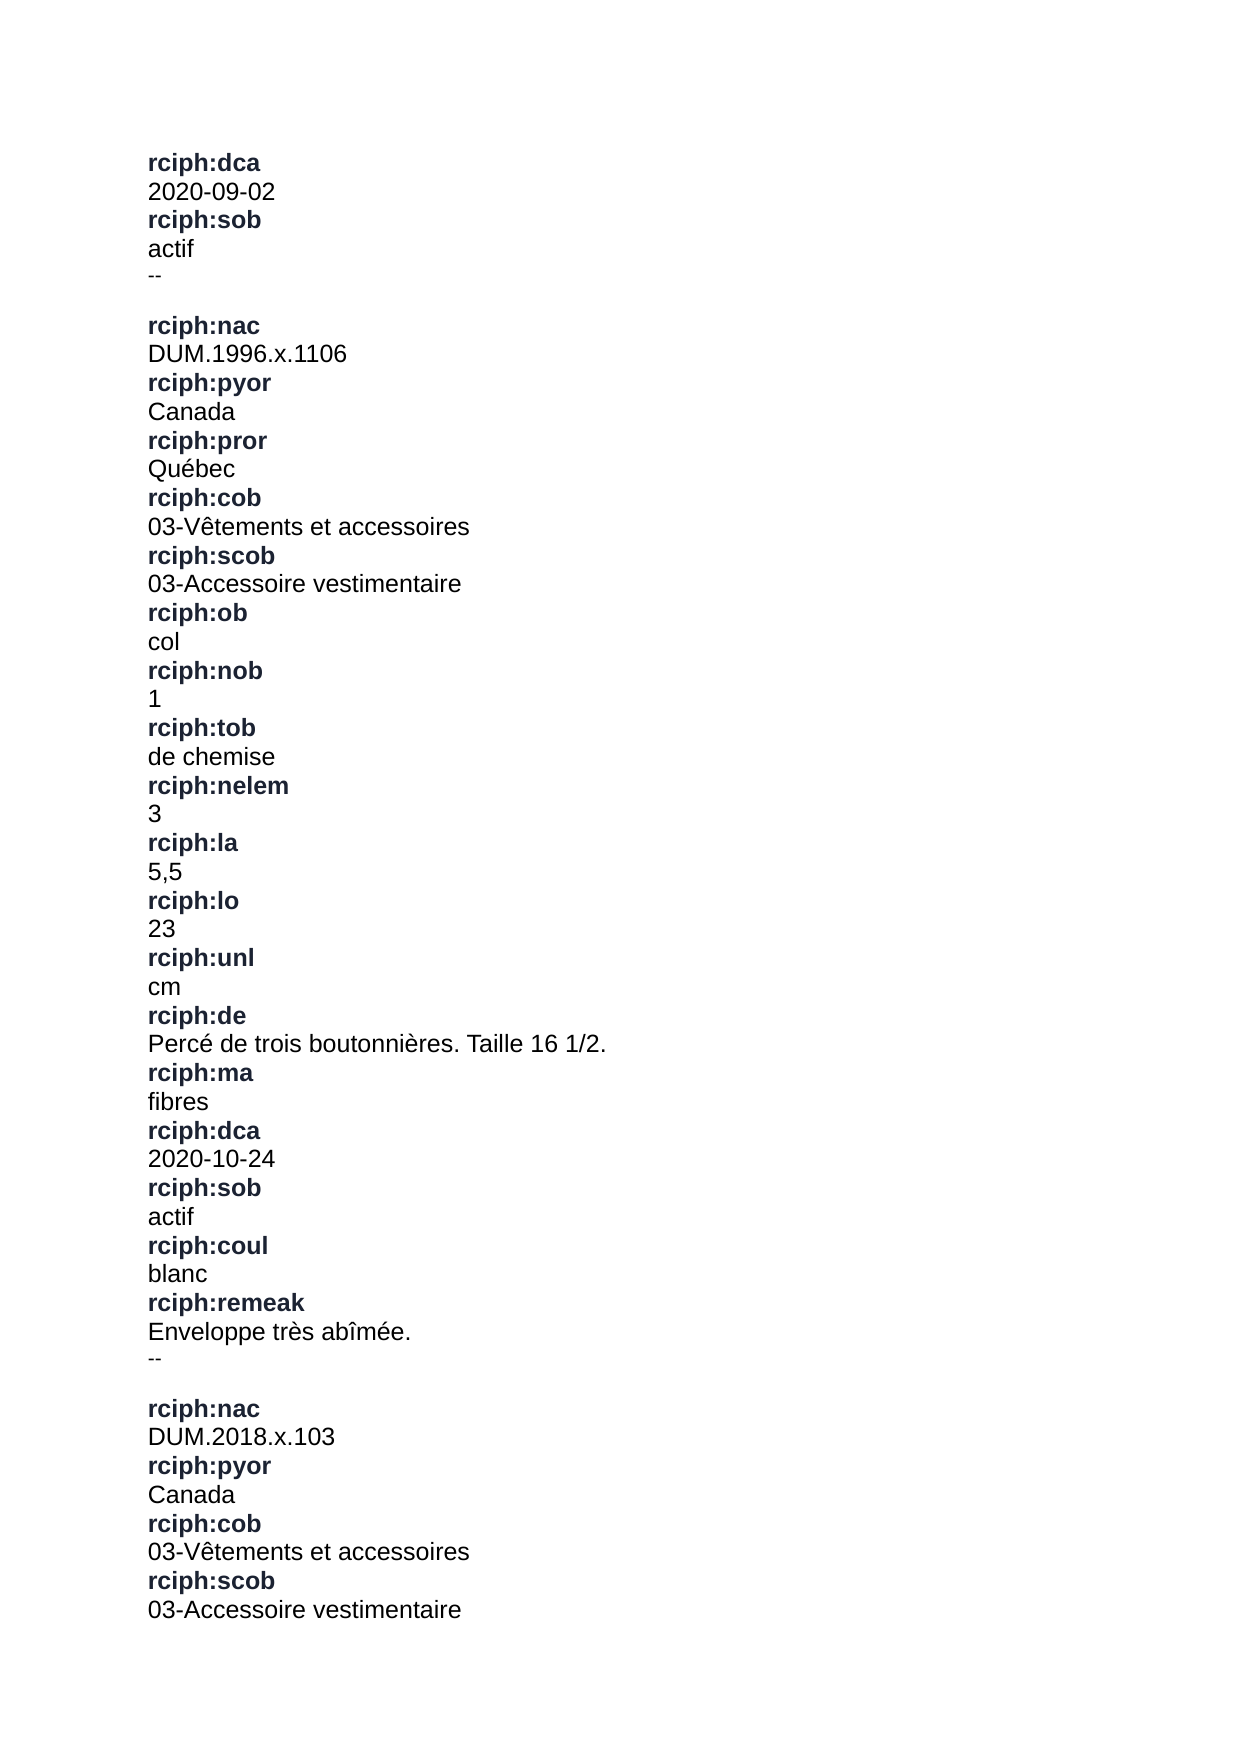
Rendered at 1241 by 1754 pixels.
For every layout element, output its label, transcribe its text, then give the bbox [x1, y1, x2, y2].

text rciph:pror [148, 426, 1092, 454]
text col [148, 627, 1092, 656]
text cm [148, 972, 1092, 1001]
text Canada [148, 1480, 1092, 1508]
text DUM.1996.x.1106 [148, 339, 1092, 368]
text rciph:cob [148, 1508, 1092, 1537]
text rciph:coul [148, 1231, 1092, 1259]
text 1 [148, 684, 1092, 713]
text 03-Accessoire vestimentaire [148, 569, 1092, 598]
text Enveloppe très abîmée. [148, 1317, 1092, 1346]
text rciph:tob [148, 713, 1092, 742]
text -- [148, 263, 1092, 287]
text 2020-10-24 [148, 1144, 1092, 1173]
text rciph:scob [148, 541, 1092, 569]
text 3 [148, 799, 1092, 828]
text rciph:unl [148, 943, 1092, 972]
text Québec [148, 454, 1092, 483]
text 5,5 [148, 857, 1092, 886]
text blanc [148, 1259, 1092, 1288]
text DUM.2018.x.103 [148, 1422, 1092, 1451]
text rciph:ob [148, 598, 1092, 627]
text rciph:sob [148, 1173, 1092, 1202]
text rciph:nelem [148, 771, 1092, 799]
text rciph:nac [148, 1393, 1092, 1422]
text 03-Accessoire vestimentaire [148, 1595, 1092, 1623]
text rciph:pyor [148, 368, 1092, 397]
text -- [148, 1346, 1092, 1369]
text rciph:nac [148, 311, 1092, 339]
text actif [148, 234, 1092, 263]
text rciph:lo [148, 886, 1092, 914]
text rciph:dca [148, 1116, 1092, 1144]
text rciph:de [148, 1001, 1092, 1029]
text 2020-09-02 [148, 176, 1092, 205]
text de chemise [148, 742, 1092, 771]
text Canada [148, 397, 1092, 426]
text 23 [148, 914, 1092, 943]
text rciph:ma [148, 1058, 1092, 1087]
text rciph:dca [148, 148, 1092, 176]
text actif [148, 1202, 1092, 1231]
text rciph:scob [148, 1566, 1092, 1595]
text rciph:nob [148, 656, 1092, 684]
text rciph:cob [148, 483, 1092, 512]
text Percé de trois boutonnières. Taille 16 1/2. [148, 1029, 1092, 1058]
text fibres [148, 1087, 1092, 1116]
text 03-Vêtements et accessoires [148, 1537, 1092, 1566]
text rciph:remeak [148, 1288, 1092, 1317]
text rciph:pyor [148, 1451, 1092, 1480]
text rciph:sob [148, 205, 1092, 234]
text 03-Vêtements et accessoires [148, 512, 1092, 541]
text rciph:la [148, 828, 1092, 857]
